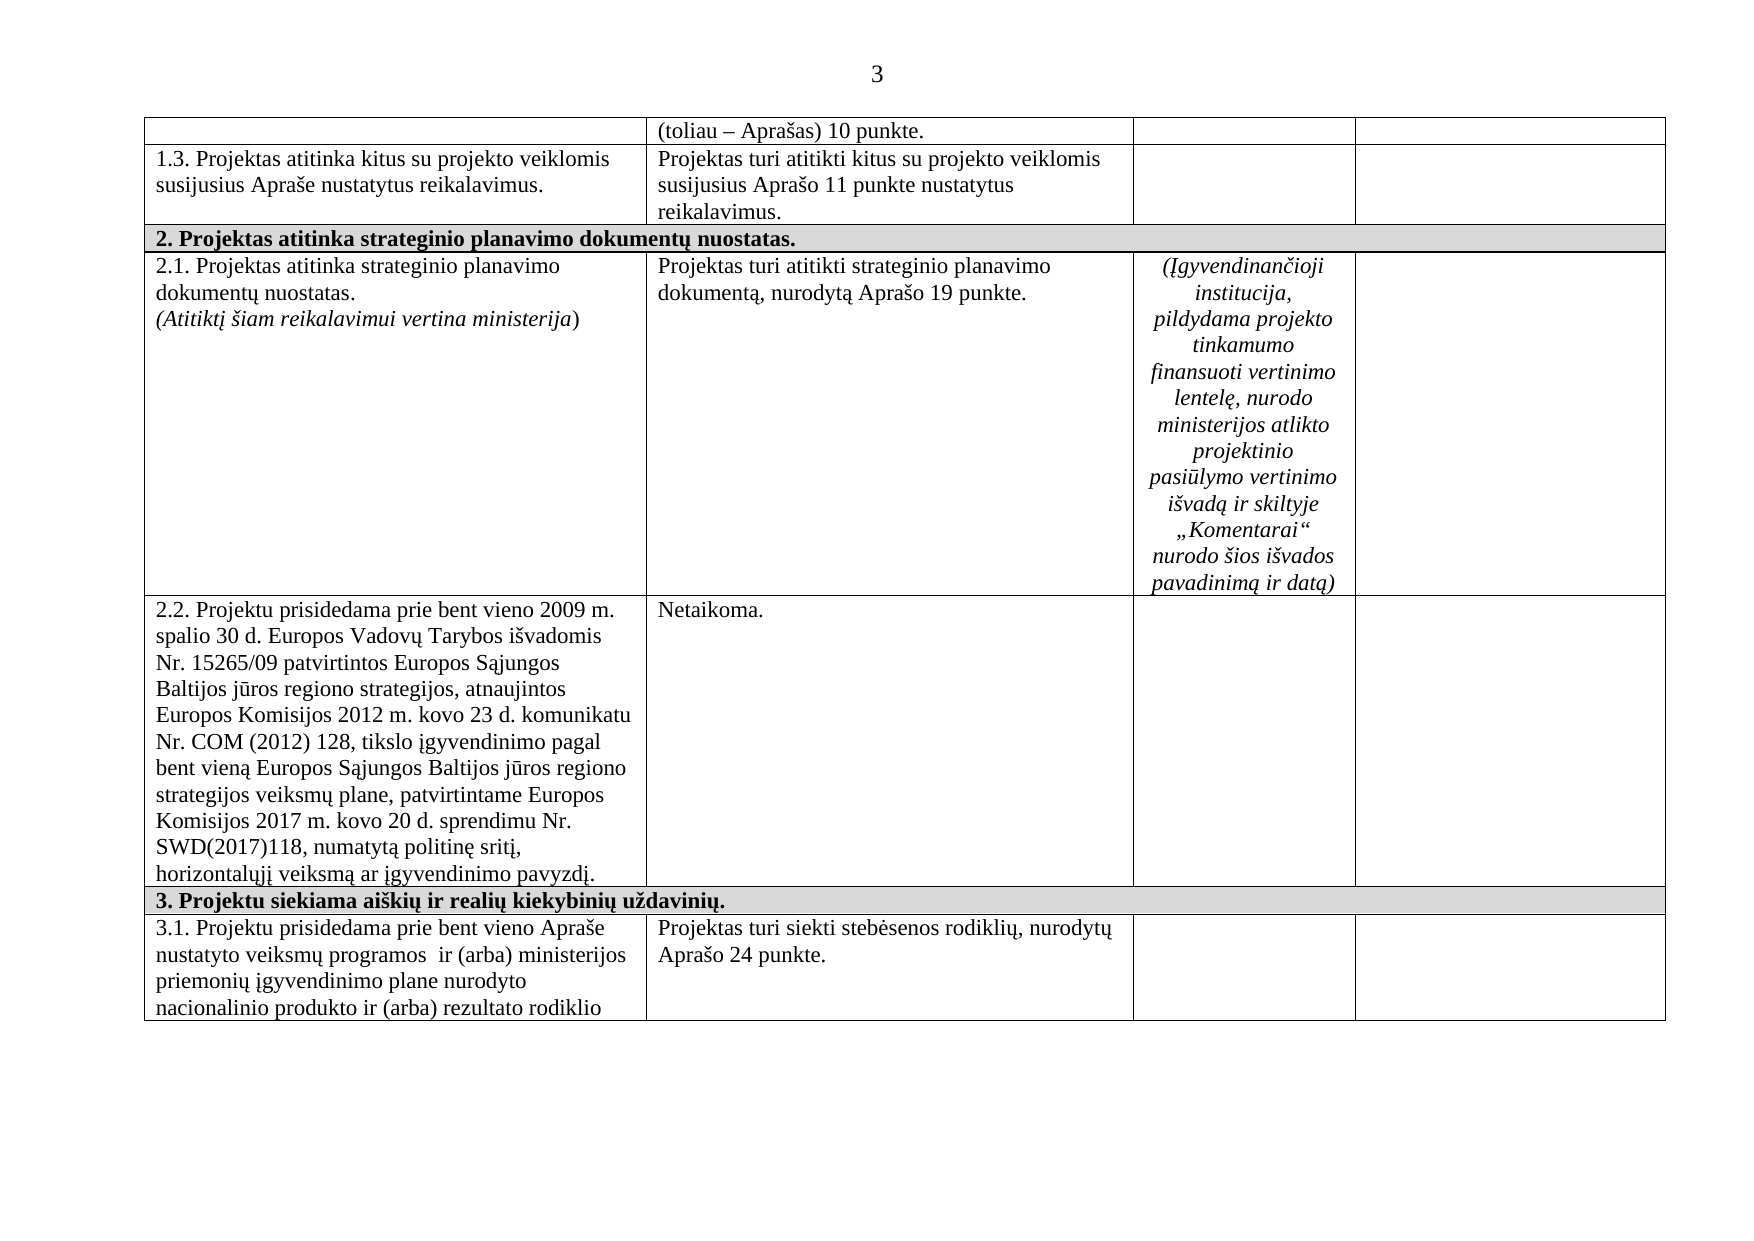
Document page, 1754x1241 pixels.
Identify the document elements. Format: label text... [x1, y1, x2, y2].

table_cell 2.2. Projektu prisidedama prie bent vieno 2009 m. spalio 30 d. Europos Vadovų Tarybos išvadomis Nr. 15265/09 patvirtintos Europos Sąjungos Baltijos jūros regiono strategijos, atnaujintos Europos Komisijos 2012 m. kovo 23 d. komunikatu Nr. COM (2012) 128, tikslo įgyvendinimo pagal bent vieną Europos Sąjungos Baltijos jūros regiono strategijos veiksmų plane, patvirtintame Europos Komisijos 2017 m. kovo 20 d. sprendimu Nr. SWD(2017)118, numatytą politinę sritį, horizontalųjį veiksmą ar įgyvendinimo pavyzdį. [145, 596, 646, 886]
table_cell [1134, 596, 1355, 886]
table_cell [1134, 145, 1355, 224]
table_cell Projektas turi siekti stebėsenos rodiklių, nurodytų Aprašo 24 punkte. [647, 915, 1133, 1020]
table_cell 3. Projektu siekiama aiškių ir realių kiekybinių uždavinių. [145, 887, 1665, 913]
table_cell Projektas turi atitikti strateginio planavimo dokumentą, nurodytą Aprašo 19 punkte. [647, 253, 1133, 595]
table_cell [1356, 118, 1665, 144]
table_cell 2.1. Projektas atitinka strateginio planavimo dokumentų nuostatas. (Atitiktį šiam reikalavimui vertina ministerija) [145, 253, 646, 595]
table_cell 3.1. Projektu prisidedama prie bent vieno Apraše nustatyto veiksmų programos ir (arba) ministerijos priemonių įgyvendinimo plane nurodyto nacionalinio produkto ir (arba) rezultato rodiklio [145, 915, 646, 1020]
table_cell Netaikoma. [647, 596, 1133, 886]
table_cell [1356, 145, 1665, 224]
table_cell Projektas turi atitikti kitus su projekto veiklomis susijusius Aprašo 11 punkte nustatytus reikalavimus. [647, 145, 1133, 224]
table_cell [1356, 915, 1665, 1020]
table_cell [1356, 253, 1665, 595]
table_cell (Įgyvendinančioji institucija, pildydama projekto tinkamumo finansuoti vertinimo lentelę, nurodo ministerijos atlikto projektinio pasiūlymo vertinimo išvadą ir skiltyje „Komentarai“ nurodo šios išvados pavadinimą ir datą) [1134, 253, 1355, 595]
table_cell [145, 118, 646, 144]
table_cell (toliau – Aprašas) 10 punkte. [647, 118, 1133, 144]
table_cell [1134, 915, 1355, 1020]
table_cell 1.3. Projektas atitinka kitus su projekto veiklomis susijusius Apraše nustatytus reikalavimus. [145, 145, 646, 224]
table_cell 2. Projektas atitinka strateginio planavimo dokumentų nuostatas. [145, 225, 1665, 251]
table_cell [1356, 596, 1665, 886]
table_cell [1134, 118, 1355, 144]
